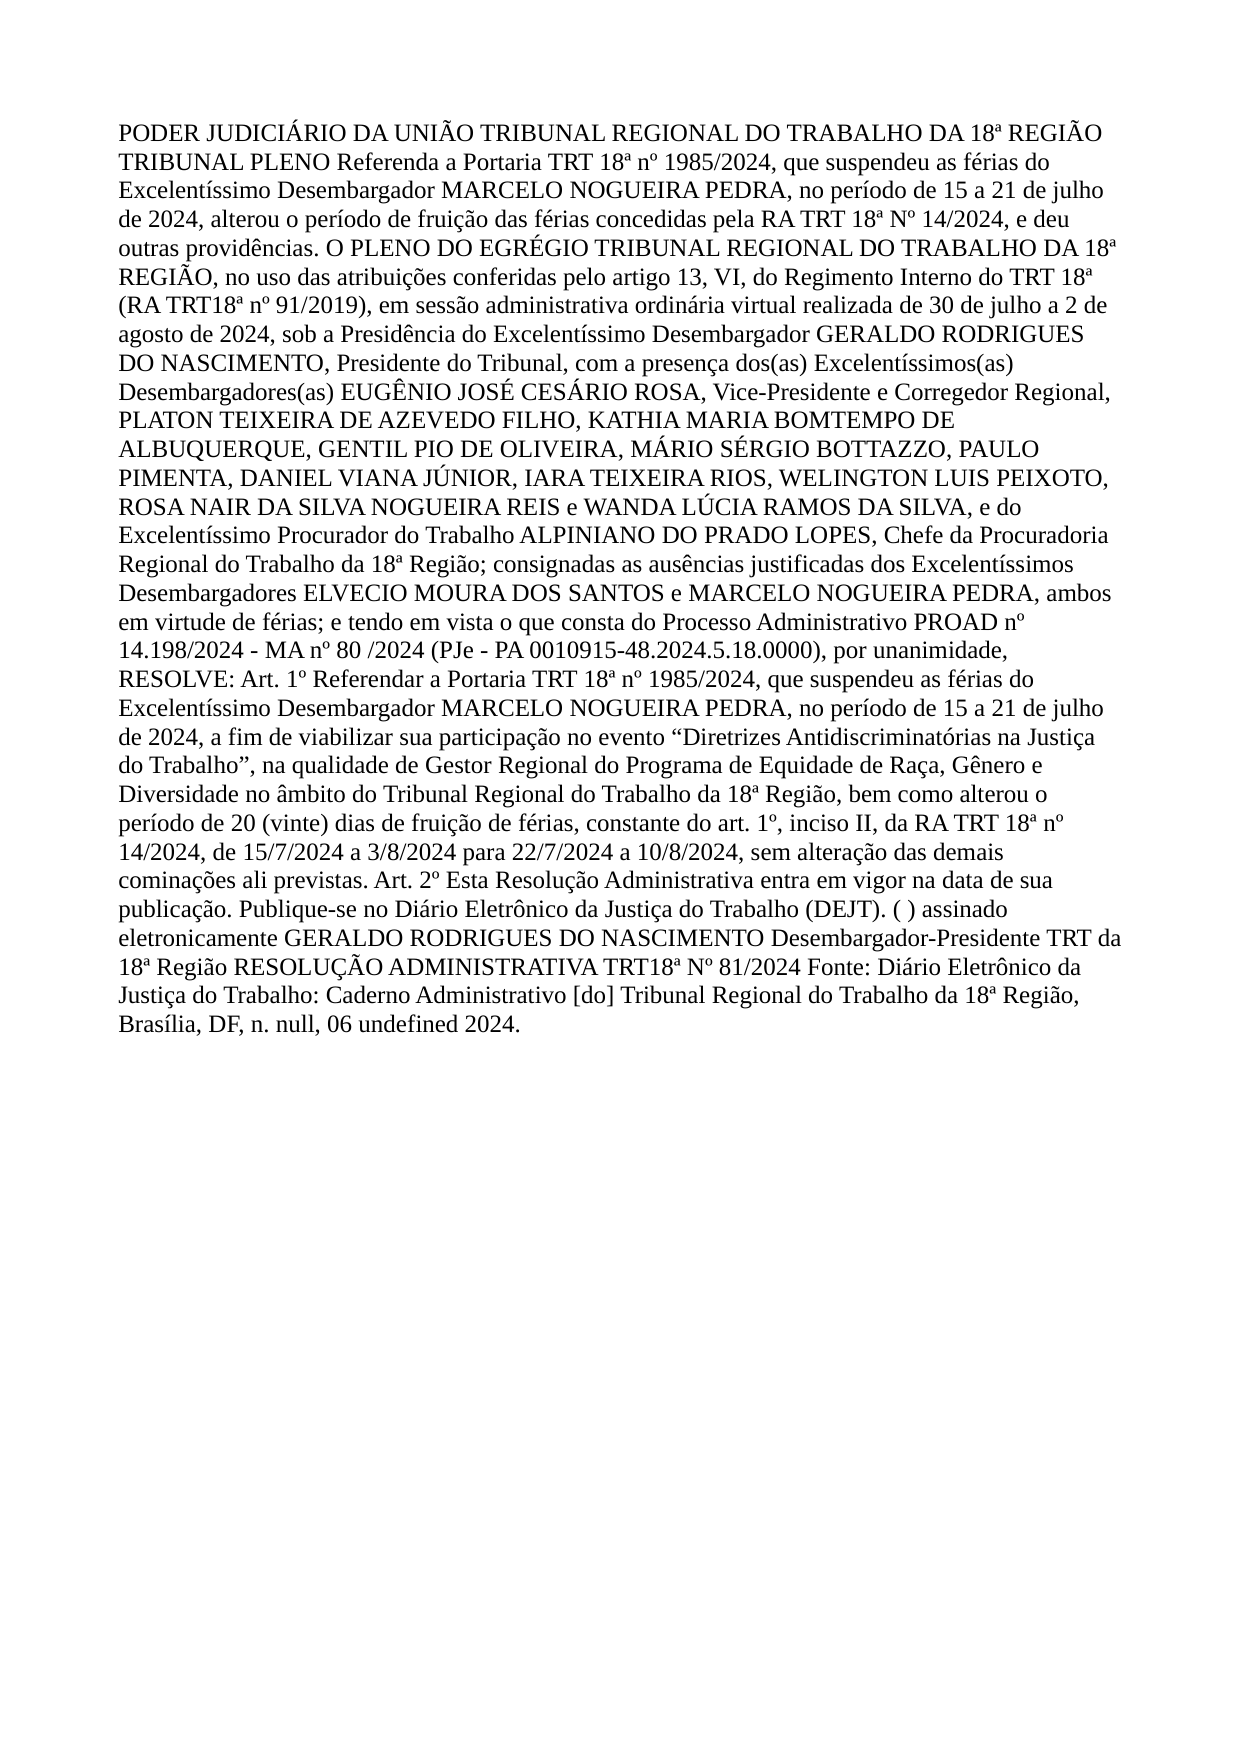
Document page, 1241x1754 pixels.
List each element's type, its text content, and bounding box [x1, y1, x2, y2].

text PODER JUDICIÁRIO DA UNIÃO TRIBUNAL REGIONAL DO TRABALHO DA 18ª REGIÃO TRIBUNAL PLENO Referenda a Portaria TRT 18ª nº 1985/2024, que suspendeu as férias do Excelentíssimo Desembargador MARCELO NOGUEIRA PEDRA, no período de 15 a 21 de julho de 2024, alterou o período de fruição das férias concedidas pela RA TRT 18ª Nº 14/2024, e deu outras providências. O PLENO DO EGRÉGIO TRIBUNAL REGIONAL DO TRABALHO DA 18ª REGIÃO, no uso das atribuições conferidas pelo artigo 13, VI, do Regimento Interno do TRT 18ª (RA TRT18ª nº 91/2019), em sessão administrativa ordinária virtual realizada de 30 de julho a 2 de agosto de 2024, sob a Presidência do Excelentíssimo Desembargador GERALDO RODRIGUES DO NASCIMENTO, Presidente do Tribunal, com a presença dos(as) Excelentíssimos(as) Desembargadores(as) EUGÊNIO JOSÉ CESÁRIO ROSA, Vice-Presidente e Corregedor Regional, PLATON TEIXEIRA DE AZEVEDO FILHO, KATHIA MARIA BOMTEMPO DE ALBUQUERQUE, GENTIL PIO DE OLIVEIRA, MÁRIO SÉRGIO BOTTAZZO, PAULO PIMENTA, DANIEL VIANA JÚNIOR, IARA TEIXEIRA RIOS, WELINGTON LUIS PEIXOTO, ROSA NAIR DA SILVA NOGUEIRA REIS e WANDA LÚCIA RAMOS DA SILVA, e do Excelentíssimo Procurador do Trabalho ALPINIANO DO PRADO LOPES, Chefe da Procuradoria Regional do Trabalho da 18ª Região; consignadas as ausências justificadas dos Excelentíssimos Desembargadores ELVECIO MOURA DOS SANTOS e MARCELO NOGUEIRA PEDRA, ambos em virtude de férias; e tendo em vista o que consta do Processo Administrativo PROAD nº 14.198/2024 - MA nº 80 /2024 (PJe - PA 0010915-48.2024.5.18.0000), por unanimidade, RESOLVE: Art. 1º Referendar a Portaria TRT 18ª nº 1985/2024, que suspendeu as férias do Excelentíssimo Desembargador MARCELO NOGUEIRA PEDRA, no período de 15 a 21 de julho de 2024, a fim de viabilizar sua participação no evento “Diretrizes Antidiscriminatórias na Justiça do Trabalho”, na qualidade de Gestor Regional do Programa de Equidade de Raça, Gênero e Diversidade no âmbito do Tribunal Regional do Trabalho da 18ª Região, bem como alterou o período de 20 (vinte) dias de fruição de férias, constante do art. 1º, inciso II, da RA TRT 18ª nº 14/2024, de 15/7/2024 a 3/8/2024 para 22/7/2024 a 10/8/2024, sem alteração das demais cominações ali previstas. Art. 2º Esta Resolução Administrativa entra em vigor na data de sua publicação. Publique-se no Diário Eletrônico da Justiça do Trabalho (DEJT). ( ) assinado eletronicamente GERALDO RODRIGUES DO NASCIMENTO Desembargador-Presidente TRT da 18ª Região RESOLUÇÃO ADMINISTRATIVA TRT18ª Nº 81/2024 Fonte: Diário Eletrônico da Justiça do Trabalho: Caderno Administrativo [do] Tribunal Regional do Trabalho da 18ª Região, Brasília, DF, n. null, 06 undefined 2024. [118, 118, 1122, 1038]
